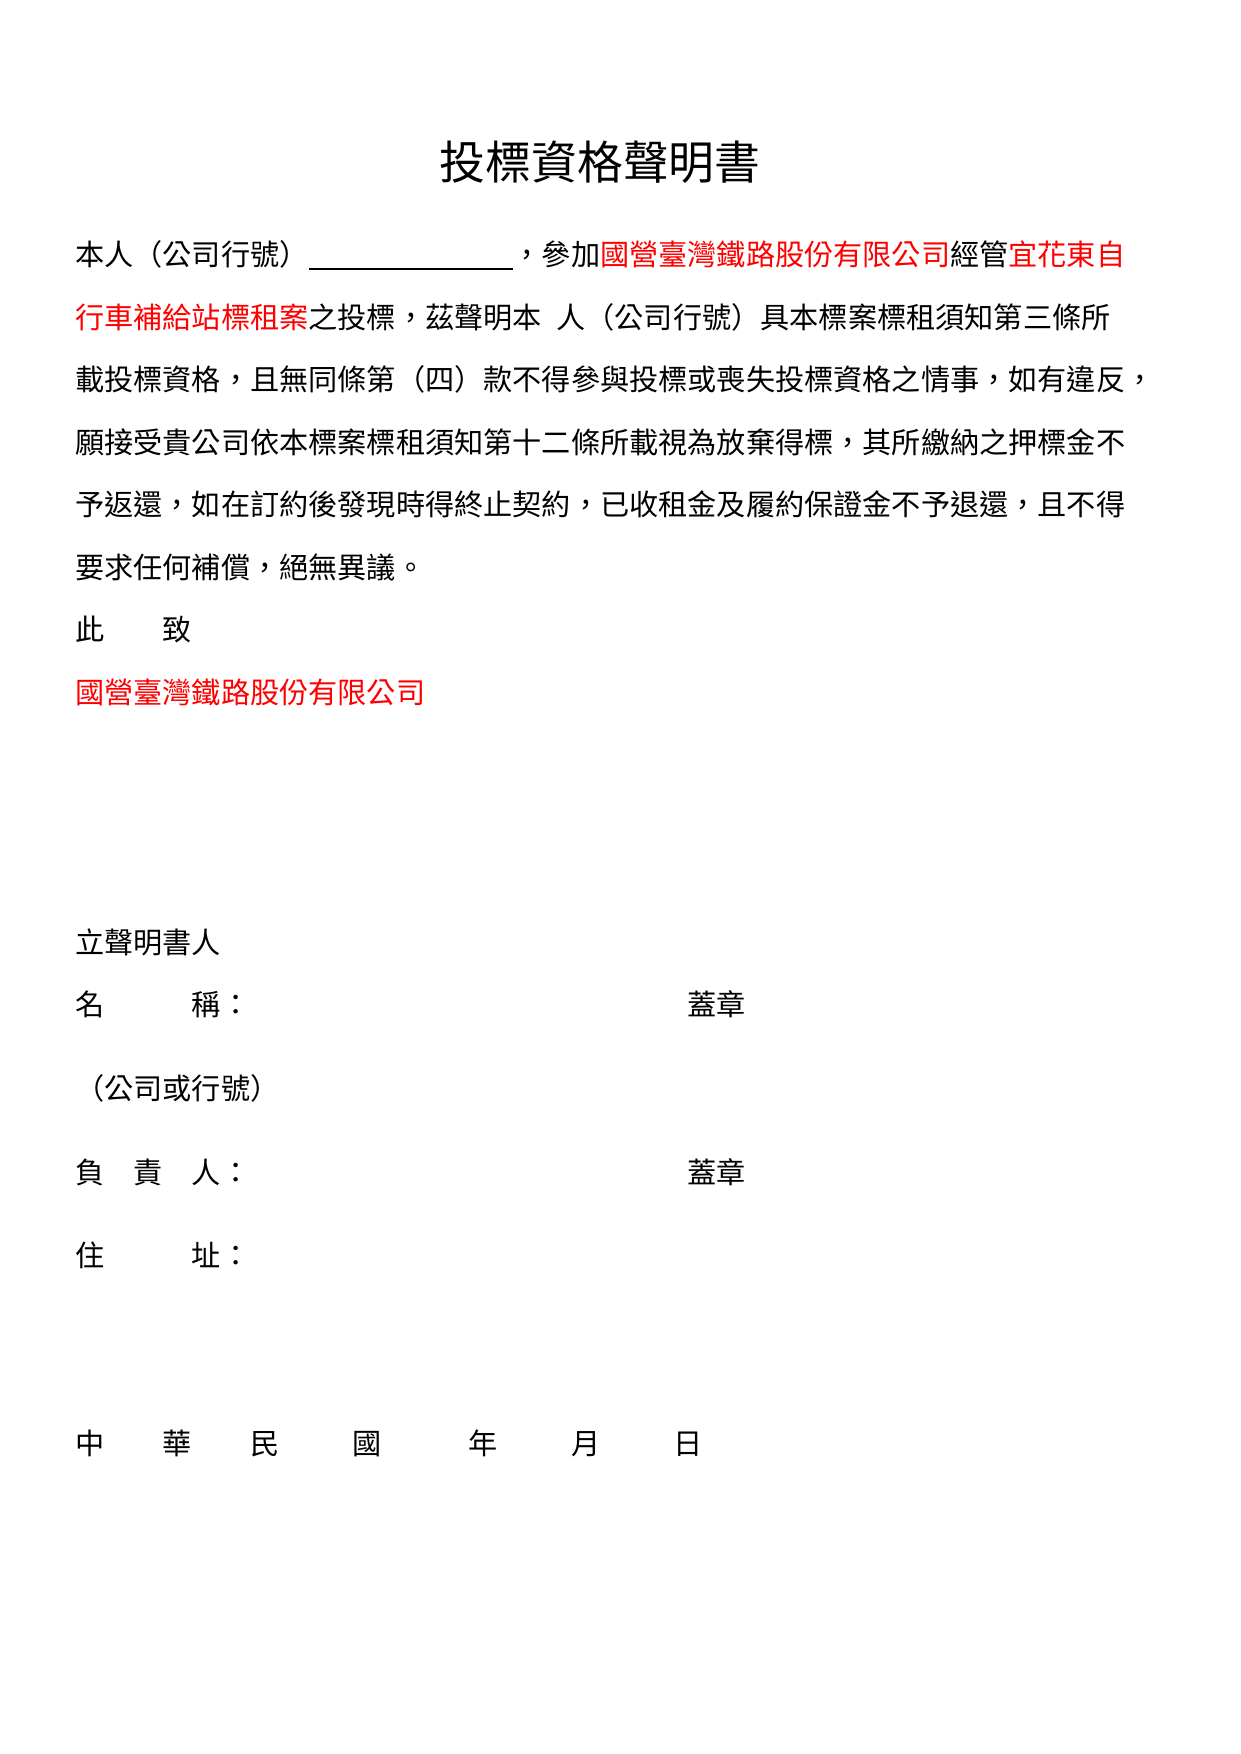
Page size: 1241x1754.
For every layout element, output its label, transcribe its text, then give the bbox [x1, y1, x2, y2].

text 負 責 人： 蓋章 [75, 1129, 1125, 1191]
text 本人（公司行號） ，參加國營臺灣鐵路股份有限公司經管宜花東自行車補給站標租案之投標，茲聲明本 人（公司行號）具本標案標租須知第三條所載投標資格，且無同條第（四）款不得參與投標或喪失投標資格之情事，如有違反，願接受貴公司依本標案標租須知第十二條所載視為放棄得標，其所繳納之押標金不予返還，如在訂約後發現時得終止契約，已收租金及履約保證金不予退還，且不得要求任何補償，絕無異議。 [75, 211, 1125, 586]
text 立聲明書人 [75, 899, 1125, 961]
text 名 稱： 蓋章 [75, 961, 1125, 1024]
text 此 致 [75, 586, 1125, 649]
text （公司或行號） [75, 1045, 1125, 1107]
text 中 華 民 國 年 月 日 [75, 1400, 1125, 1462]
text 國營臺灣鐵路股份有限公司 [75, 649, 1125, 711]
text 投標資格聲明書 [75, 86, 1125, 211]
text 住 址： [75, 1212, 1125, 1275]
